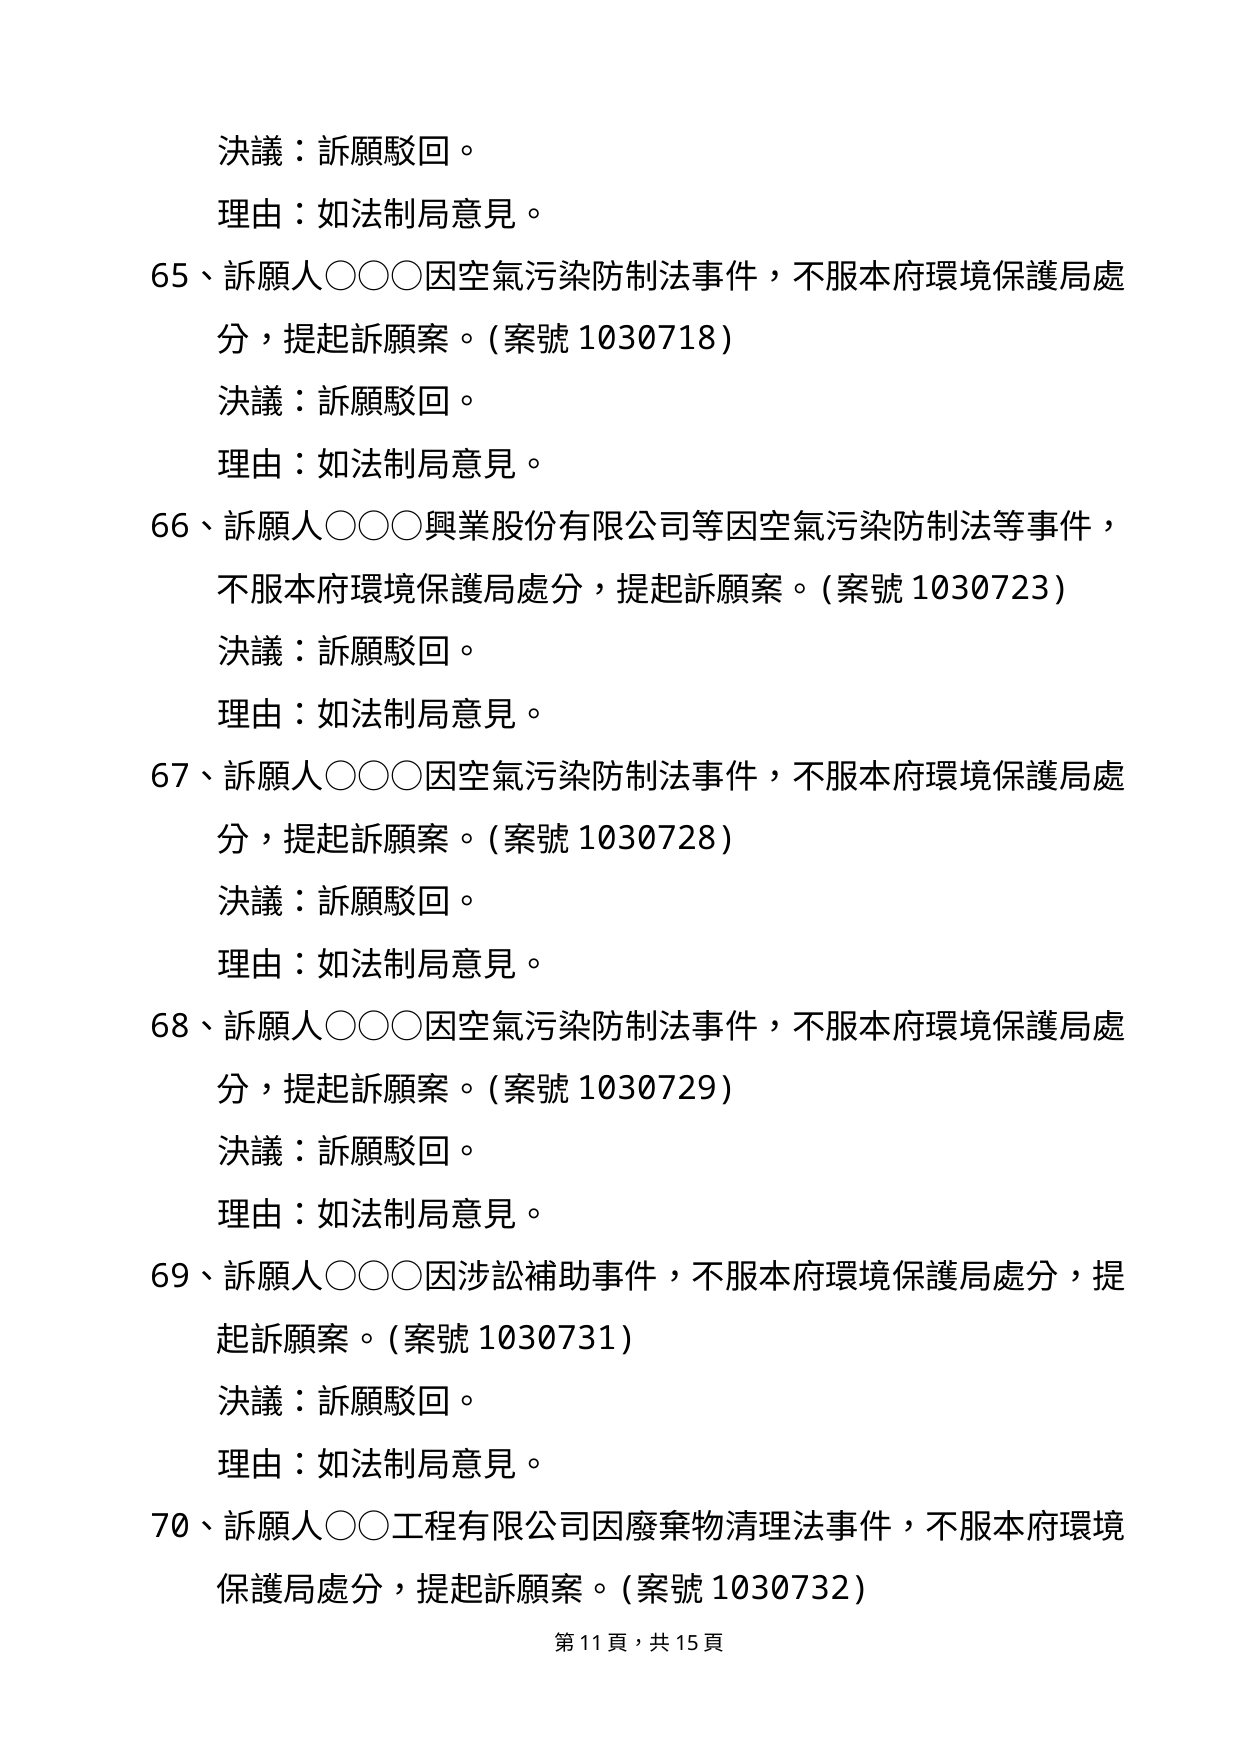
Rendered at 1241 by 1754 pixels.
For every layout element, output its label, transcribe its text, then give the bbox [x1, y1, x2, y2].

text 決議：訴願駁回。 [217, 108, 1128, 170]
text 70、訴願人○○工程有限公司因廢棄物清理法事件，不服本府環境保護局處分，提起訴願案。(案號1030732) [150, 1483, 1128, 1608]
text 69、訴願人○○○因涉訟補助事件，不服本府環境保護局處分，提起訴願案。(案號1030731) [150, 1233, 1128, 1358]
text 68、訴願人○○○因空氣污染防制法事件，不服本府環境保護局處分，提起訴願案。(案號1030729) [150, 983, 1128, 1108]
text 67、訴願人○○○因空氣污染防制法事件，不服本府環境保護局處分，提起訴願案。(案號1030728) [150, 733, 1128, 858]
text 理由：如法制局意見。 [217, 920, 1128, 983]
text 決議：訴願駁回。 [217, 608, 1128, 670]
text 理由：如法制局意見。 [217, 170, 1128, 233]
text 66、訴願人○○○興業股份有限公司等因空氣污染防制法等事件，不服本府環境保護局處分，提起訴願案。(案號1030723) [150, 483, 1128, 608]
text 理由：如法制局意見。 [217, 670, 1128, 733]
text 決議：訴願駁回。 [217, 358, 1128, 420]
text 65、訴願人○○○因空氣污染防制法事件，不服本府環境保護局處分，提起訴願案。(案號1030718) [150, 233, 1128, 358]
text 理由：如法制局意見。 [217, 420, 1128, 483]
text 理由：如法制局意見。 [217, 1420, 1128, 1483]
text 決議：訴願駁回。 [217, 1108, 1128, 1170]
text 決議：訴願駁回。 [217, 858, 1128, 920]
text 理由：如法制局意見。 [217, 1170, 1128, 1233]
text 決議：訴願駁回。 [217, 1358, 1128, 1420]
